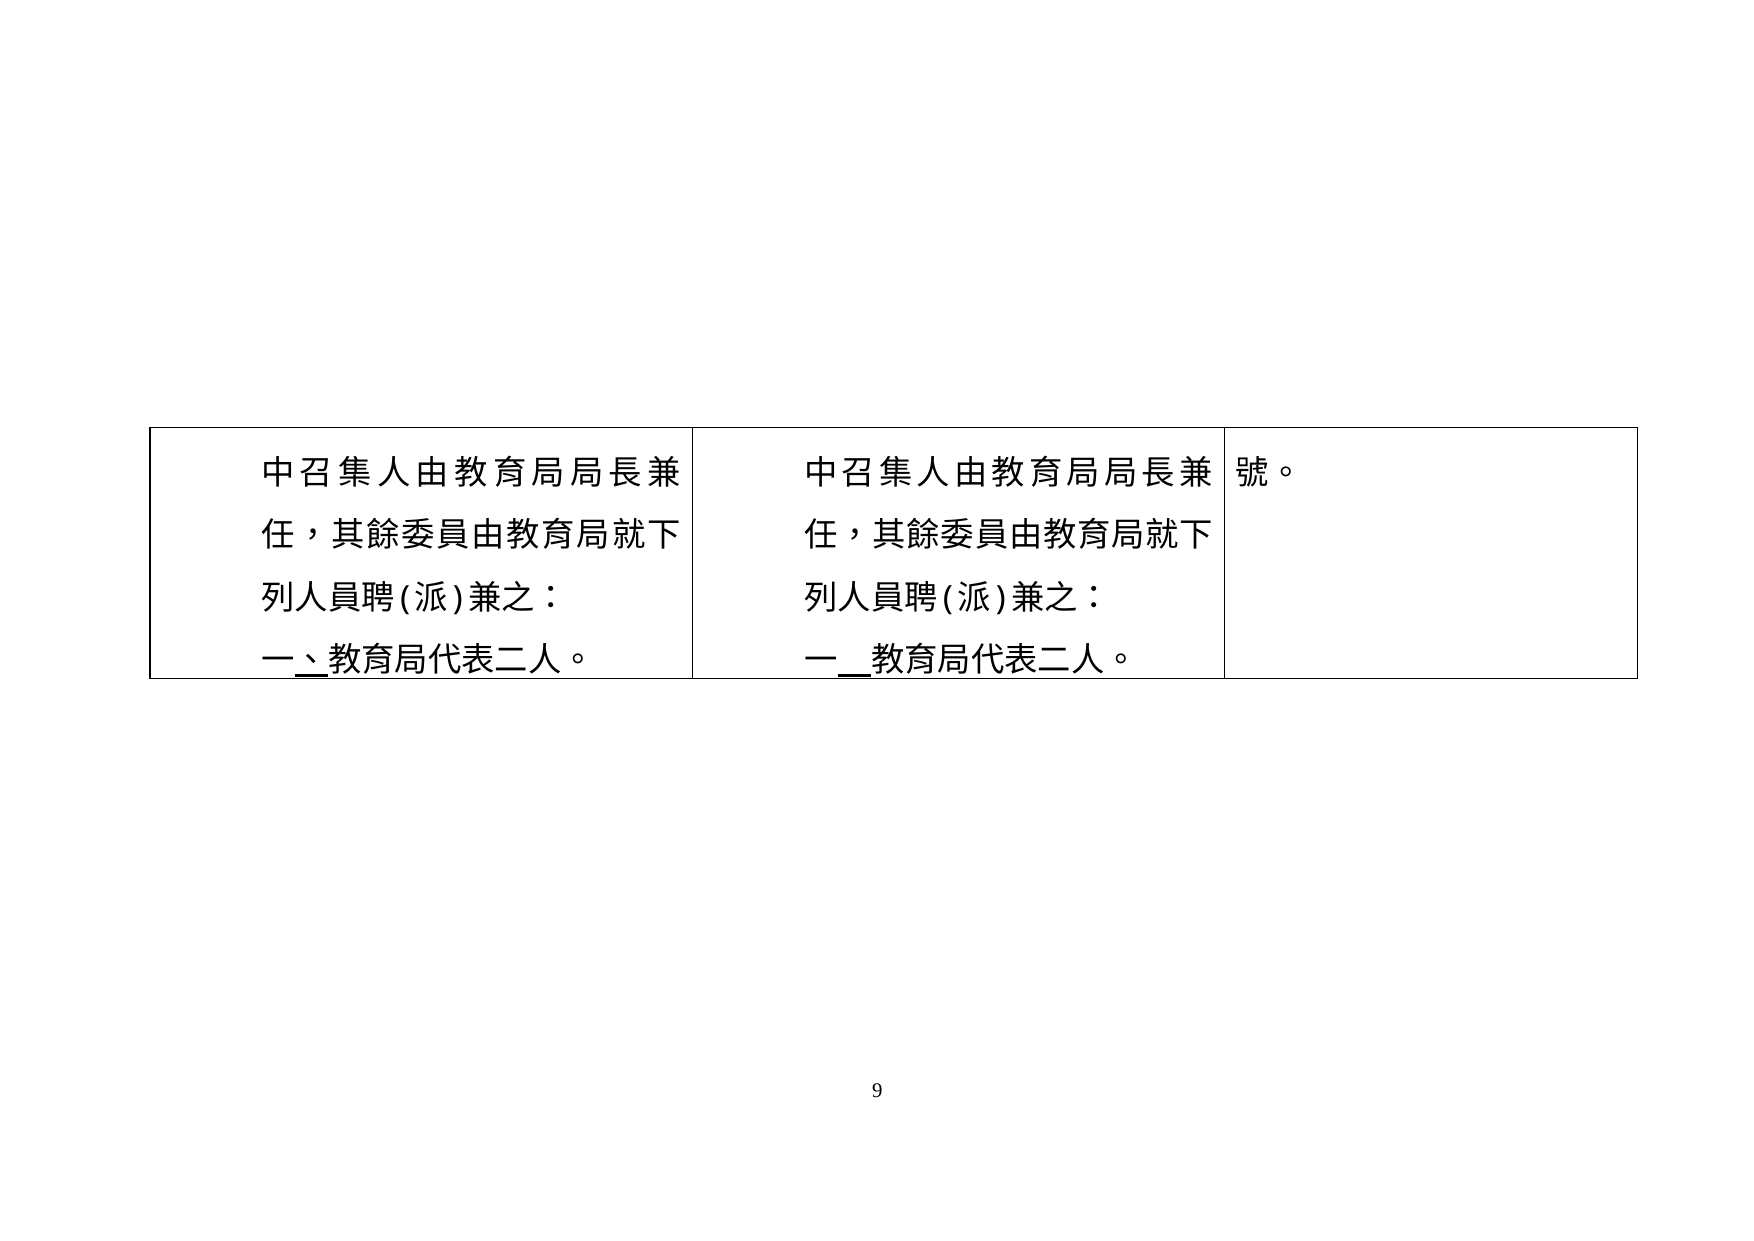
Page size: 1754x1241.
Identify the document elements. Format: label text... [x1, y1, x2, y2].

table_cell 中召集人由教育局局長兼任，其餘委員由教育局就下列人員聘(派)兼之： 一、教育局代表二人。 [151, 428, 692, 678]
table_cell 中召集人由教育局局長兼任，其餘委員由教育局就下列人員聘(派)兼之： 一 教育局代表二人。 [693, 428, 1224, 678]
table_cell 號。 [1225, 428, 1637, 678]
